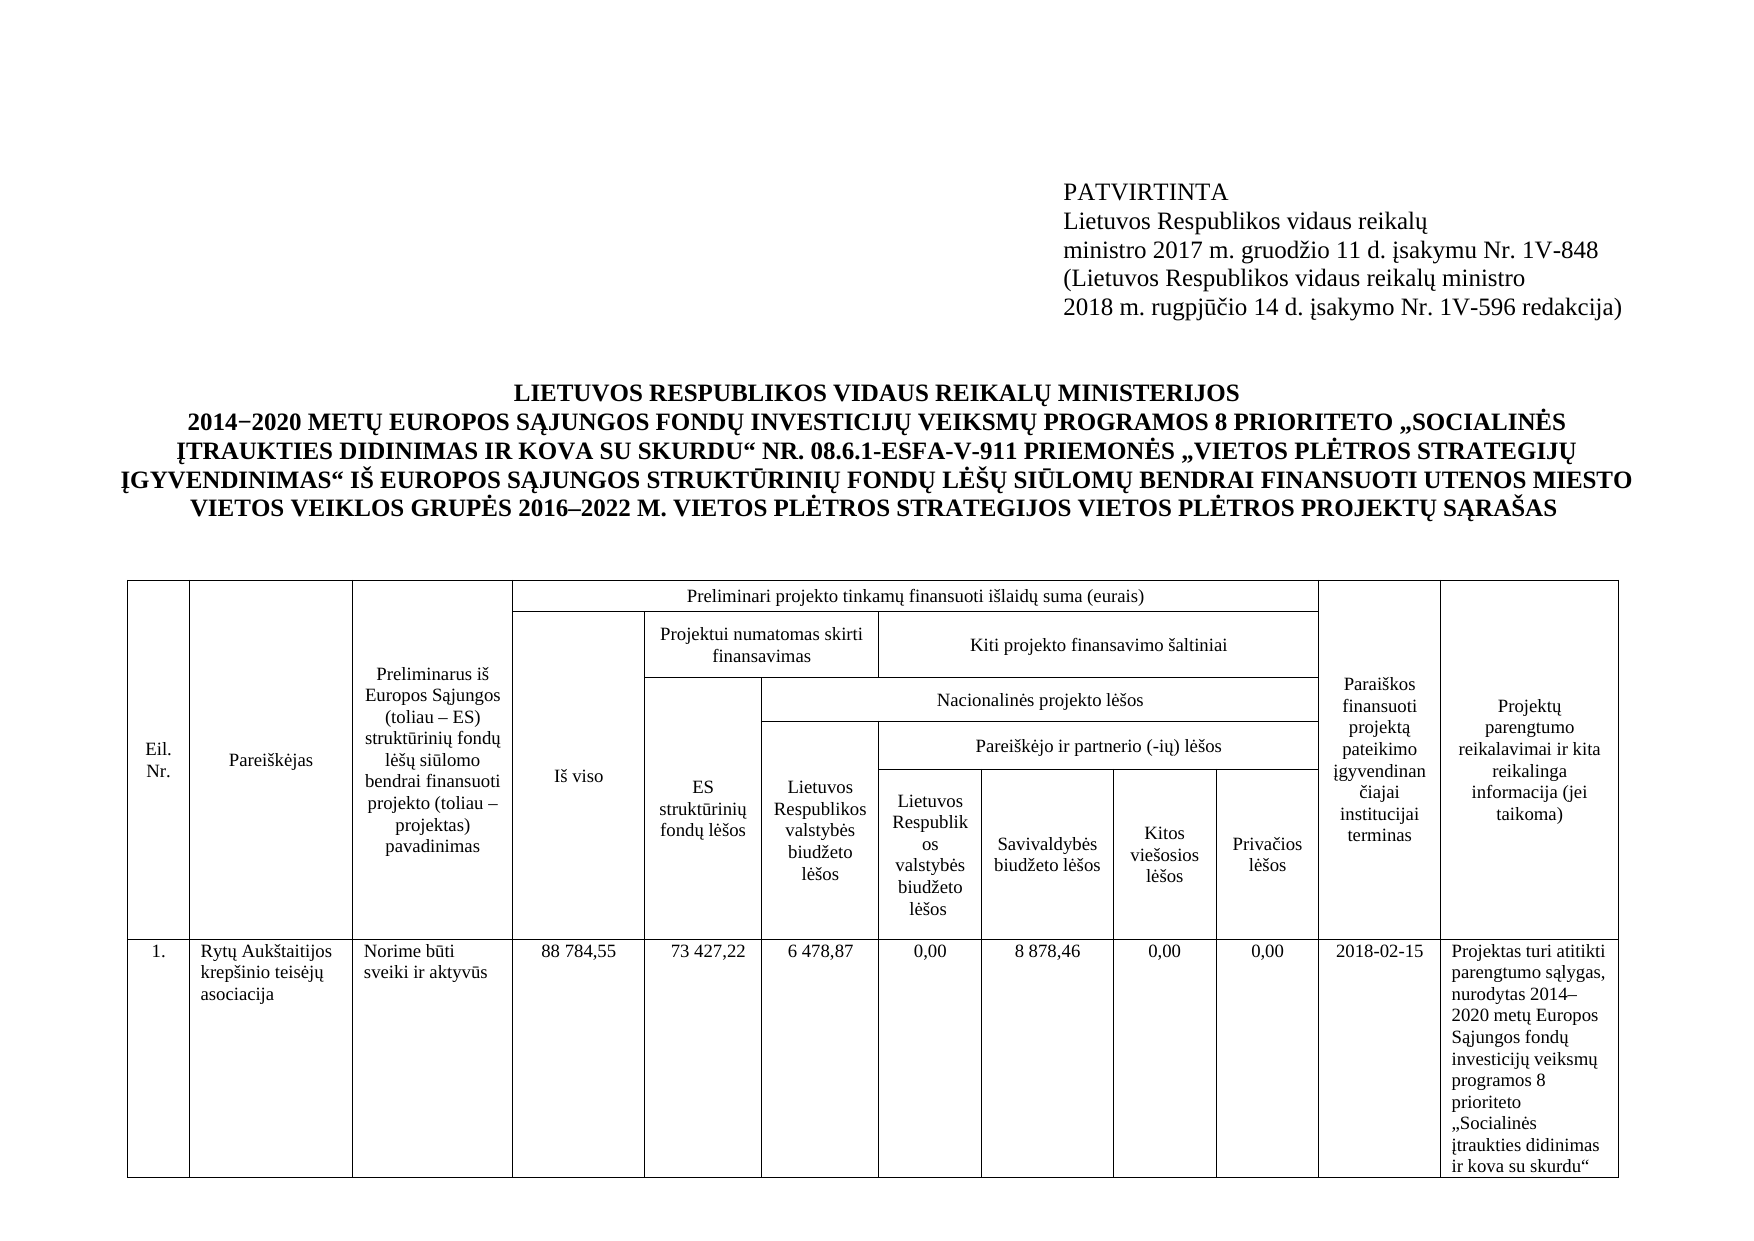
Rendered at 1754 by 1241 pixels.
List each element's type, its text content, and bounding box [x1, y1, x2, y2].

text Lietuvos Respublikos vidaus reikalų [1063, 206, 1636, 235]
table_cell Kitos viešosios lėšos [1114, 770, 1216, 938]
table_cell 1. [128, 940, 189, 1177]
text 2018 m. rugpjūčio 14 d. įsakymo Nr. 1V-596 redakcija) [1063, 292, 1636, 321]
table_cell 0,00 [879, 940, 981, 1177]
table_cell [1619, 769, 1624, 938]
table_cell [1619, 939, 1624, 1177]
table_cell Norime būti sveiki ir aktyvūs [353, 940, 512, 1177]
table_cell Projektas turi atitikti parengtumo sąlygas, nurodytas 2014–2020 metų Europos Sąjungos fondų investicijų veiksmų programos 8 prioriteto „Socialinės įtraukties didinimas ir kova su skurdu“ [1441, 940, 1618, 1177]
table_header Paraiškos finansuoti projektą pateikimo įgyvendinančiajai institucijai terminas [1319, 581, 1440, 938]
table_header Preliminari projekto tinkamų finansuoti išlaidų suma (eurais) [513, 581, 1318, 611]
table_header Projektų parengtumo reikalavimai ir kita reikalinga informacija (jei taikoma) [1441, 581, 1618, 938]
table_cell Lietuvos Respublikos valstybės biudžeto lėšos [762, 722, 878, 938]
table_cell Savivaldybės biudžeto lėšos [982, 770, 1113, 938]
table_cell 8 878,46 [982, 940, 1113, 1177]
table_cell 2018-02-15 [1319, 940, 1440, 1177]
text 2014−2020 METŲ EUROPOS SĄJUNGOS FONDŲ INVESTICIJŲ VEIKSMŲ PROGRAMOS 8 PRIORITETO „SOCIALINĖS ĮTRAUKTIES DIDINIMAS IR KOVA SU SKURDU“ NR. 08.6.1-ESFA-V-911 PRIEMONĖS „VIETOS PLĖTROS STRATEGIJŲ ĮGYVENDINIMAS“ IŠ EUROPOS SĄJUNGOS STRUKTŪRINIŲ FONDŲ LĖŠŲ SIŪLOMŲ BENDRAI FINANSUOTI UTENOS MIESTO VIETOS VEIKLOS GRUPĖS 2016–2022 M. VIETOS PLĖTROS STRATEGIJOS VIETOS PLĖTROS PROJEKTŲ SĄRAŠAS [118, 407, 1636, 522]
table_cell Privačios lėšos [1217, 770, 1318, 938]
table_cell [1619, 721, 1624, 769]
table_cell Rytų Aukštaitijos krepšinio teisėjų asociacija [190, 940, 352, 1177]
text PATVIRTINTA [1063, 177, 1636, 206]
table_cell [1619, 677, 1624, 721]
table_cell Nacionalinės projekto lėšos [762, 678, 1318, 721]
table_cell Iš viso [513, 612, 644, 938]
table_header Preliminarus iš Europos Sąjungos (toliau – ES) struktūrinių fondų lėšų siūlomo bendrai finansuoti projekto (toliau – projektas) pavadinimas [353, 581, 512, 938]
text (Lietuvos Respublikos vidaus reikalų ministro [1063, 263, 1636, 292]
text LIETUVOS RESPUBLIKOS VIDAUS REIKALŲ MINISTERIJOS [118, 378, 1636, 407]
table_cell 6 478,87 [762, 940, 878, 1177]
table_cell Projektui numatomas skirti finansavimas [645, 612, 878, 677]
table_cell Pareiškėjo ir partnerio (-ių) lėšos [879, 722, 1318, 769]
table_cell [1619, 611, 1624, 677]
table_cell 73 427,22 [645, 940, 761, 1177]
table_cell 88 784,55 [513, 940, 644, 1177]
table_cell Lietuvos Respublikos valstybės biudžeto lėšos [879, 770, 981, 938]
table_cell 0,00 [1217, 940, 1318, 1177]
table_header Eil. Nr. [128, 581, 189, 938]
text ministro 2017 m. gruodžio 11 d. įsakymu Nr. 1V-848 [1063, 235, 1636, 263]
table_cell ES struktūrinių fondų lėšos [645, 678, 761, 938]
table_cell 0,00 [1114, 940, 1216, 1177]
table_header [1619, 580, 1624, 611]
table_header Pareiškėjas [190, 581, 352, 938]
table_cell Kiti projekto finansavimo šaltiniai [879, 612, 1318, 677]
